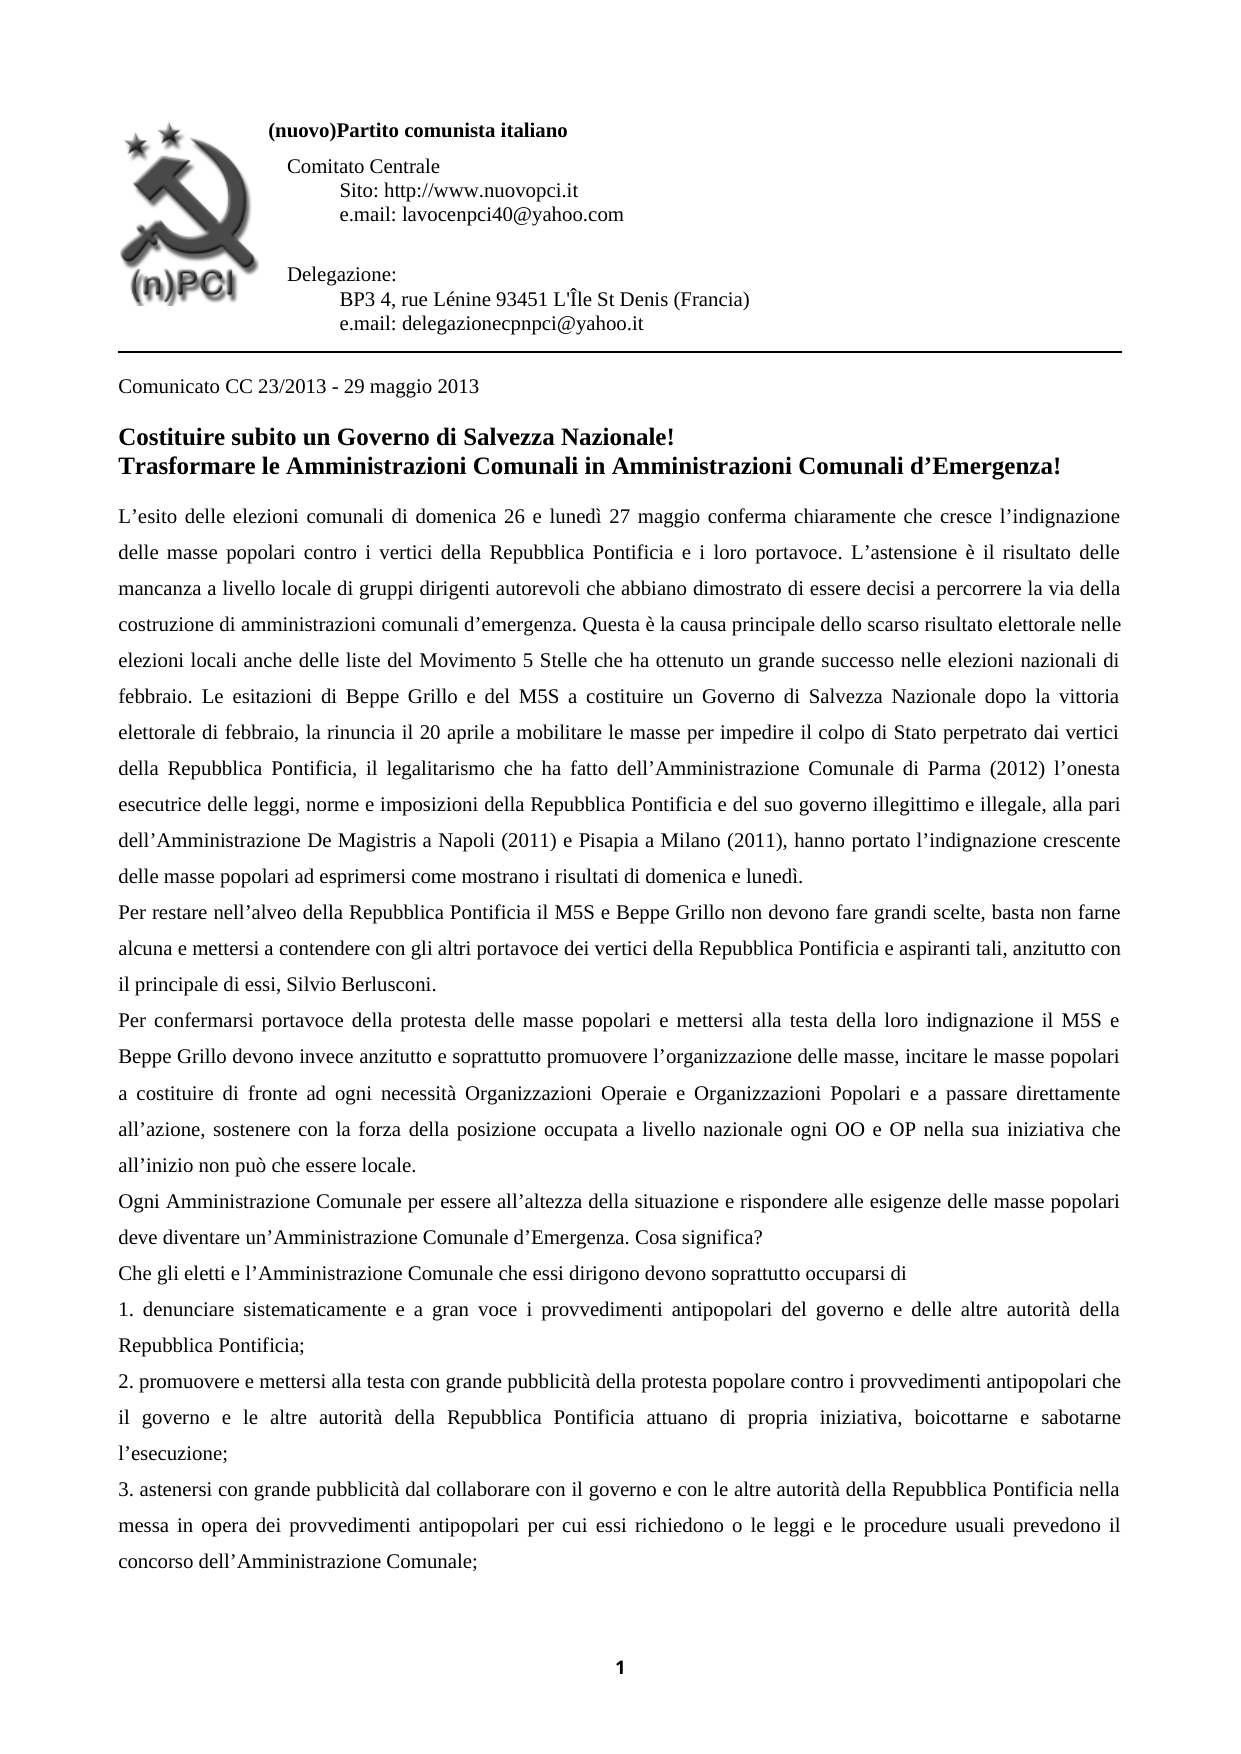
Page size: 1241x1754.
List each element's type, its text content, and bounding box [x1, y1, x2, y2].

text Delegazione: [287, 262, 1122, 286]
text Costituire subito un Governo di Salvezza Nazionale! [118, 422, 1122, 451]
text e.mail: lavocenpci40@yahoo.com [339, 202, 1122, 226]
text Sito: http://www.nuovopci.it [339, 178, 1122, 202]
text 1. denunciare sistematicamente e a gran voce i provvedimenti antipopolari del governo e delle altre autorità della Repubblica Pontificia; [118, 1297, 1122, 1357]
text Ogni Amministrazione Comunale per essere all’altezza della situazione e rispondere alle esigenze delle masse popolari deve diventare un’Amministrazione Comunale d’Emergenza. Cosa significa? [118, 1189, 1122, 1249]
text L’esito delle elezioni comunali di domenica 26 e lunedì 27 maggio conferma chiaramente che cresce l’indignazione delle masse popolari contro i vertici della Repubblica Pontificia e i loro portavoce. L’astensione è il risultato delle mancanza a livello locale di gruppi dirigenti autorevoli che abbiano dimostrato di essere decisi a percorrere la via della costruzione di amministrazioni comunali d’emergenza. Questa è la causa principale dello scarso risultato elettorale nelle elezioni locali anche delle liste del Movimento 5 Stelle che ha ottenuto un grande successo nelle elezioni nazionali di febbraio. Le esitazioni di Beppe Grillo e del M5S a costituire un Governo di Salvezza Nazionale dopo la vittoria elettorale di febbraio, la rinuncia il 20 aprile a mobilitare le masse per impedire il colpo di Stato perpetrato dai vertici della Repubblica Pontificia, il legalitarismo che ha fatto dell’Amministrazione Comunale di Parma (2012) l’onesta esecutrice delle leggi, norme e imposizioni della Repubblica Pontificia e del suo governo illegittimo e illegale, alla pari dell’Amministrazione De Magistris a Napoli (2011) e Pisapia a Milano (2011), hanno portato l’indignazione crescente delle masse popolari ad esprimersi come mostrano i risultati di domenica e lunedì. [118, 504, 1122, 888]
picture [118, 118, 259, 306]
text Per confermarsi portavoce della protesta delle masse popolari e mettersi alla testa della loro indignazione il M5S e Beppe Grillo devono invece anzitutto e soprattutto promuovere l’organizzazione delle masse, incitare le masse popolari a costituire di fronte ad ogni necessità Organizzazioni Operaie e Organizzazioni Popolari e a passare direttamente all’azione, sostenere con la forza della posizione occupata a livello nazionale ogni OO e OP nella sua iniziativa che all’inizio non può che essere locale. [118, 1008, 1122, 1177]
text 2. promuovere e mettersi alla testa con grande pubblicità della protesta popolare contro i provvedimenti antipopolari che il governo e le altre autorità della Repubblica Pontificia attuano di propria iniziativa, boicottarne e sabotarne l’esecuzione; [118, 1369, 1122, 1465]
text 3. astenersi con grande pubblicità dal collaborare con il governo e con le altre autorità della Repubblica Pontificia nella messa in opera dei provvedimenti antipopolari per cui essi richiedono o le leggi e le procedure usuali prevedono il concorso dell’Amministrazione Comunale; [118, 1477, 1122, 1573]
text e.mail: delegazionecpnpci@yahoo.it [339, 311, 1122, 334]
text (nuovo)Partito comunista italiano [268, 118, 1122, 142]
text Comunicato CC 23/2013 - 29 maggio 2013 [118, 374, 1122, 398]
text Che gli eletti e l’Amministrazione Comunale che essi dirigono devono soprattutto occuparsi di [118, 1261, 1122, 1285]
text Comitato Centrale [287, 154, 1122, 178]
text Trasformare le Amministrazioni Comunali in Amministrazioni Comunali d’Emergenza! [118, 451, 1122, 480]
text BP3 4, rue Lénine 93451 L'Île St Denis (Francia) [339, 286, 1122, 311]
text Per restare nell’alveo della Repubblica Pontificia il M5S e Beppe Grillo non devono fare grandi scelte, basta non farne alcuna e mettersi a contendere con gli altri portavoce dei vertici della Repubblica Pontificia e aspiranti tali, anzitutto con il principale di essi, Silvio Berlusconi. [118, 900, 1122, 996]
